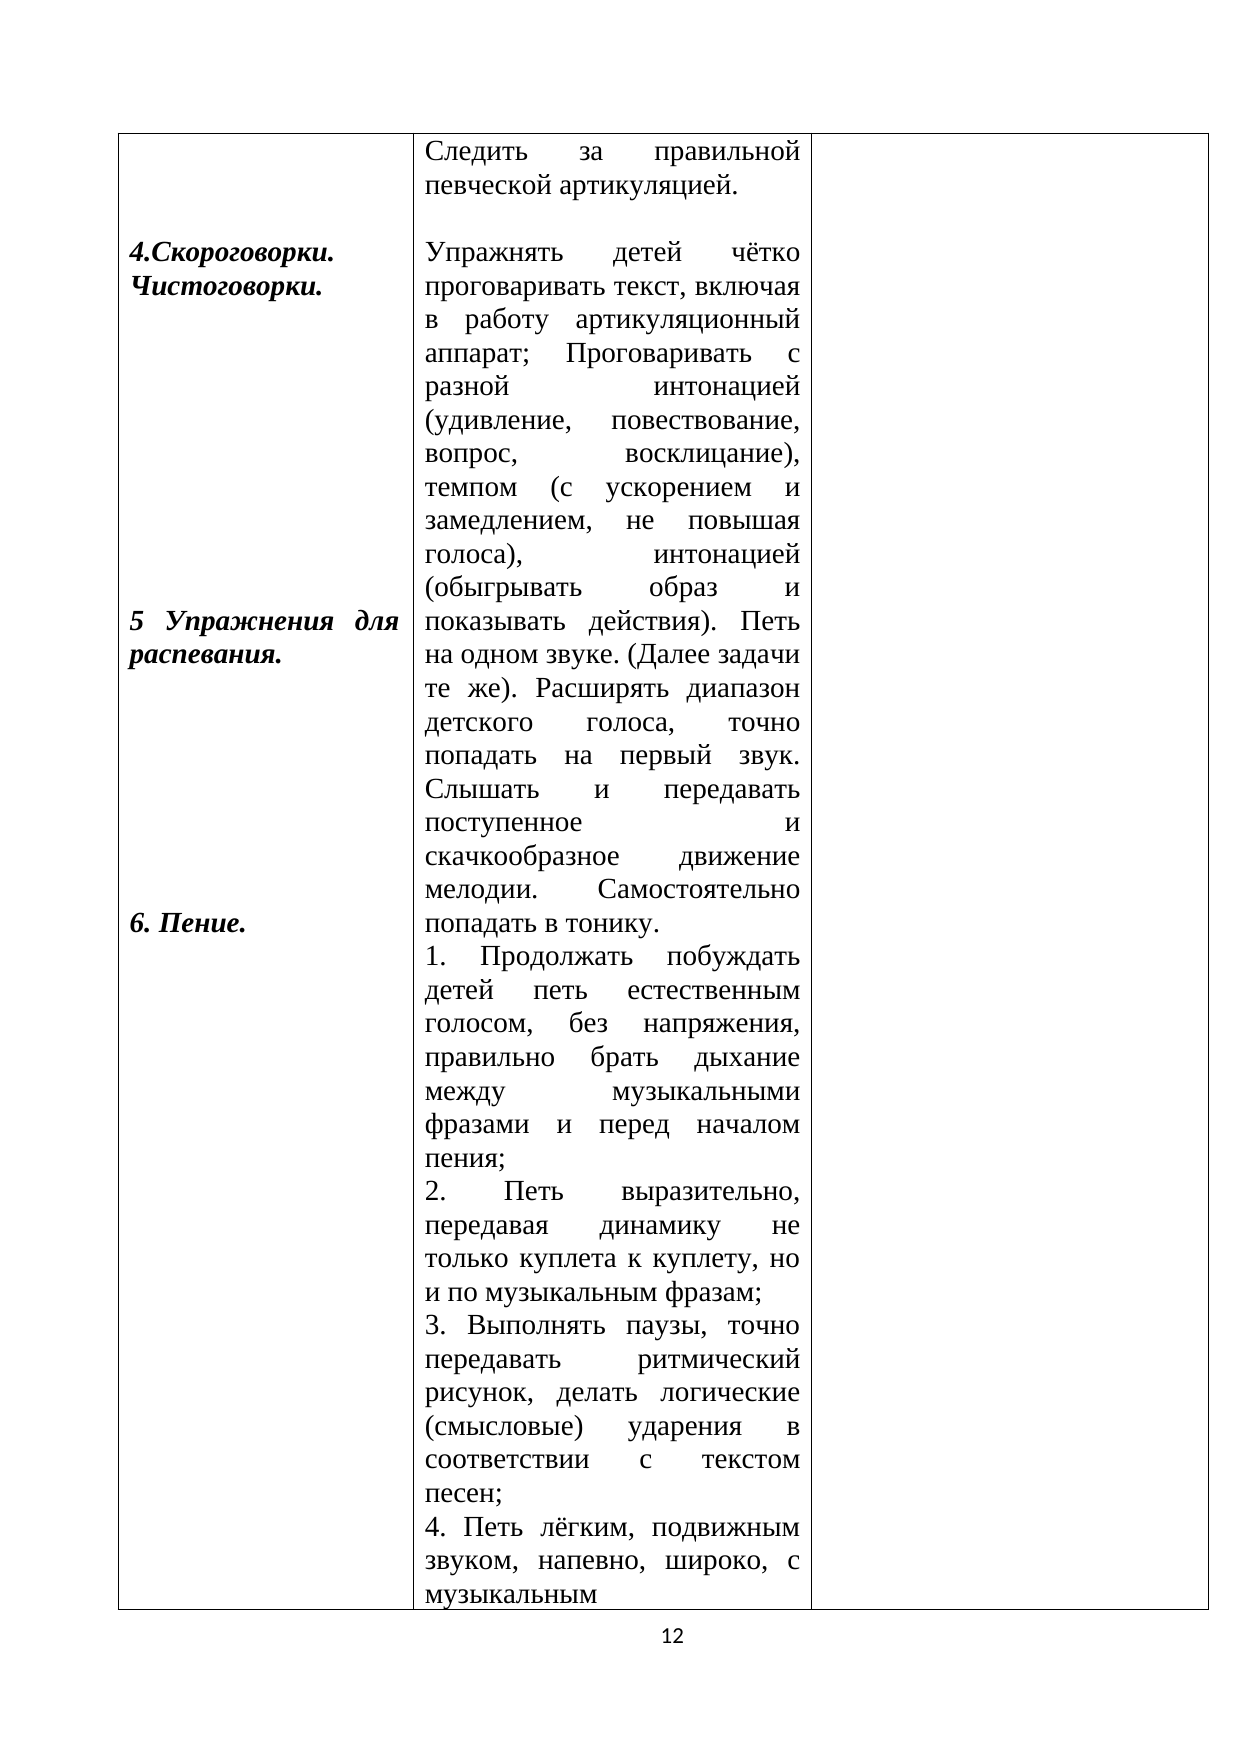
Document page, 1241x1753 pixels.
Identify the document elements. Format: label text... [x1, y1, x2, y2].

table_cell Следить за правильной певческой артикуляцией. Упражнять детей чётко проговаривать текст, включая в работу артикуляционный аппарат; Проговаривать с разной интонацией (удивление, повествование, вопрос, восклицание), темпом (с ускорением и замедлением, не повышая голоса), интонацией (обыгрывать образ и показывать действия). Петь на одном звуке. (Далее задачи те же). Расширять диапазон детского голоса, точно попадать на первый звук. Слышать и передавать поступенное и скачкообразное движение мелодии. Самостоятельно попадать в тонику. 1. Продолжать побуждать детей петь естественным голосом, без напряжения, правильно брать дыхание между музыкальными фразами и перед началом пения; 2. Петь выразительно, передавая динамику не только куплета к куплету, но и по музыкальным фразам; 3. Выполнять паузы, точно передавать ритмический рисунок, делать логические (смысловые) ударения в соответствии с текстом песен; 4. Петь лёгким, подвижным звуком, напевно, широко, с музыкальным [414, 134, 811, 1609]
table_cell [812, 134, 1208, 1609]
table_cell 4.Скороговорки. Чистоговорки. 5 Упражнения для распевания. 6. Пение. [119, 134, 413, 1609]
